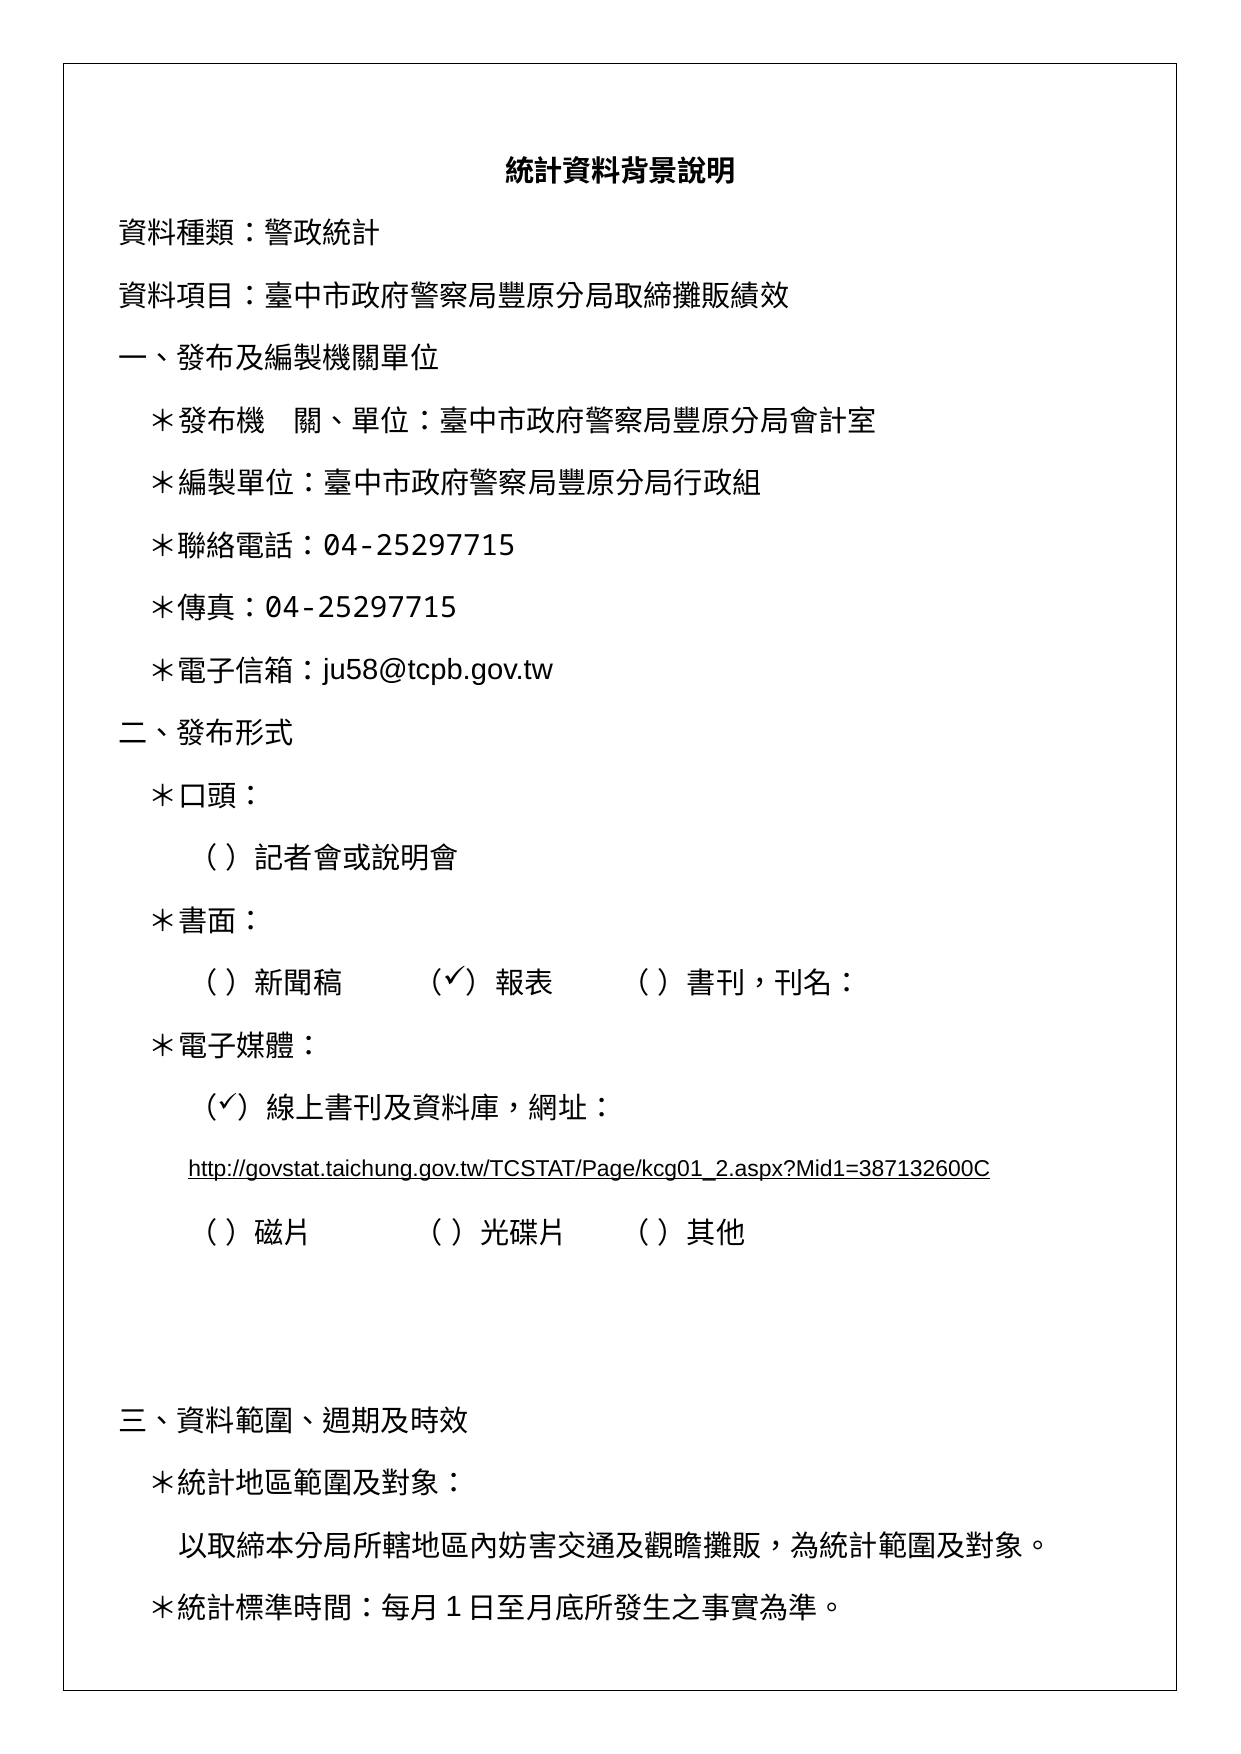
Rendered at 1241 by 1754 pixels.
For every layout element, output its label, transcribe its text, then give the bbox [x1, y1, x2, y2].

text ＊發布機 關、單位：臺中市政府警察局豐原分局會計室 [149, 377, 1122, 439]
text （）線上書刊及資料庫，網址： [188, 1064, 1156, 1127]
text 以取締本分局所轄地區內妨害交通及觀瞻攤販，為統計範圍及對象。 [178, 1502, 1122, 1564]
text 資料項目：臺中市政府警察局豐原分局取締攤販績效 [118, 252, 1122, 314]
text 資料種類：警政統計 [118, 189, 1122, 252]
text ＊聯絡電話：04-25297715 [148, 502, 1122, 564]
text （ ）記者會或說明會 [188, 814, 1156, 877]
text ＊電子媒體： [149, 1002, 1122, 1064]
text ＊書面： [149, 877, 1122, 939]
text （ ）新聞稿 （）報表 （ ）書刊，刊名： [188, 939, 1156, 1002]
text ＊電子信箱：ju58@tcpb.gov.tw [148, 627, 1122, 689]
text 一、發布及編製機關單位 [118, 314, 1122, 377]
text 統計資料背景說明 [118, 127, 1122, 189]
text （ ）磁片 （ ）光碟片 （ ）其他 [188, 1189, 1156, 1252]
text ＊統計地區範圍及對象： [148, 1439, 1122, 1502]
text http://govstat.taichung.gov.tw/TCSTAT/Page/kcg01_2.aspx?Mid1=387132600C [188, 1127, 1156, 1189]
text ＊傳真：04-25297715 [148, 564, 1122, 627]
text ＊統計標準時間：每月1日至月底所發生之事實為準。 [148, 1564, 1122, 1627]
text ＊口頭： [149, 752, 1122, 814]
text 二、發布形式 [118, 689, 1122, 752]
text ＊編製單位：臺中市政府警察局豐原分局行政組 [149, 439, 1122, 502]
text 三、資料範圍、週期及時效 [118, 1377, 1122, 1439]
